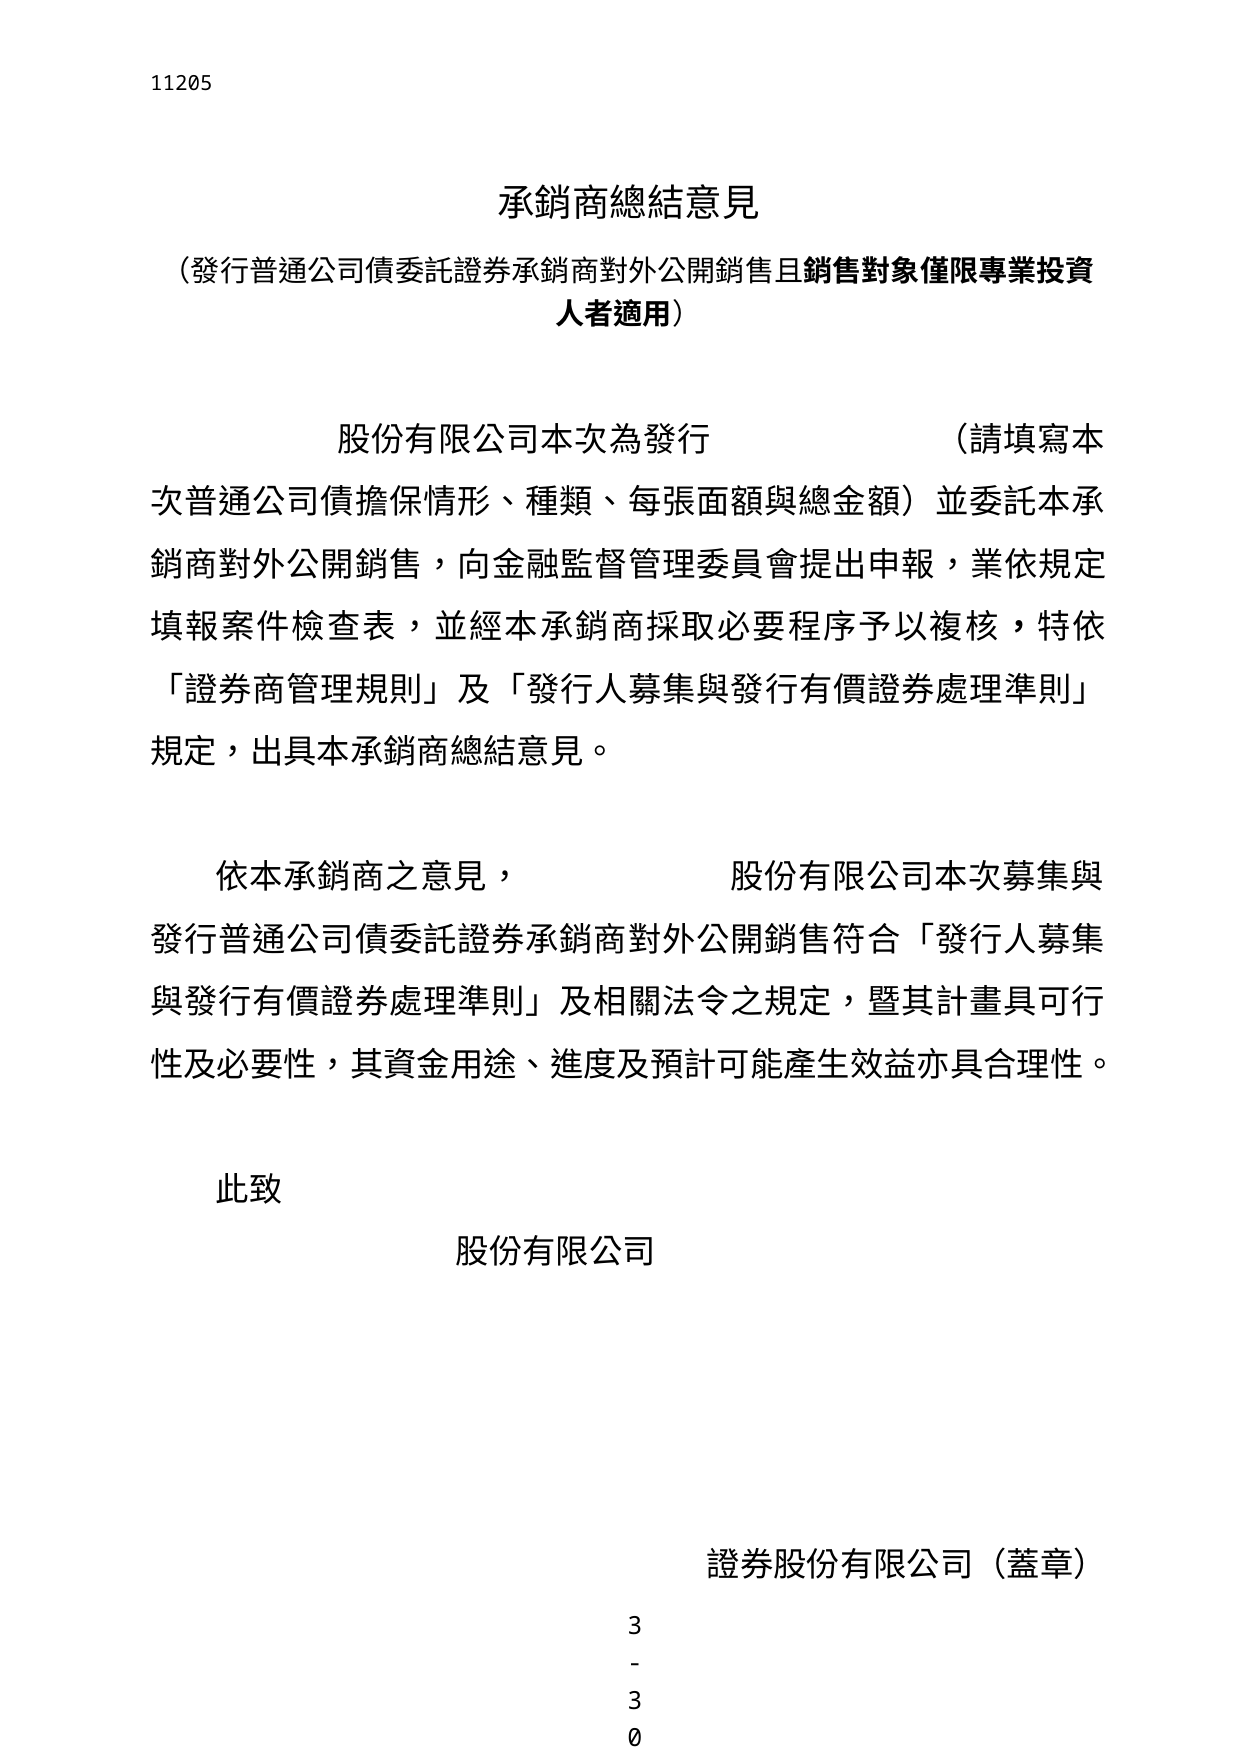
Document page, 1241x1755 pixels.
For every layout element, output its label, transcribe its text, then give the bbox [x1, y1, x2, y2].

text 承銷商總結意見 [150, 158, 1106, 221]
text 股份有限公司本次為發行 （請填寫本次普通公司債擔保情形、種類、每張面額與總金額）並委託本承銷商對外公開銷售，向金融監督管理委員會提出申報，業依規定填報案件檢查表，並經本承銷商採取必要程序予以複核，特依「證券商管理規則」及「發行人募集與發行有價證券處理準則」規定，出具本承銷商總結意見。 [150, 395, 1106, 770]
text 證券股份有限公司（蓋章） [150, 1520, 1106, 1582]
text 依本承銷商之意見， 股份有限公司本次募集與發行普通公司債委託證券承銷商對外公開銷售符合「發行人募集與發行有價證券處理準則」及相關法令之規定，暨其計畫具可行性及必要性，其資金用途、進度及預計可能產生效益亦具合理性。 [150, 832, 1106, 1082]
text 此致 [150, 1145, 1106, 1207]
text （發行普通公司債委託證券承銷商對外公開銷售且銷售對象僅限專業投資人者適用） [150, 248, 1106, 332]
text 股份有限公司 [150, 1207, 1106, 1270]
